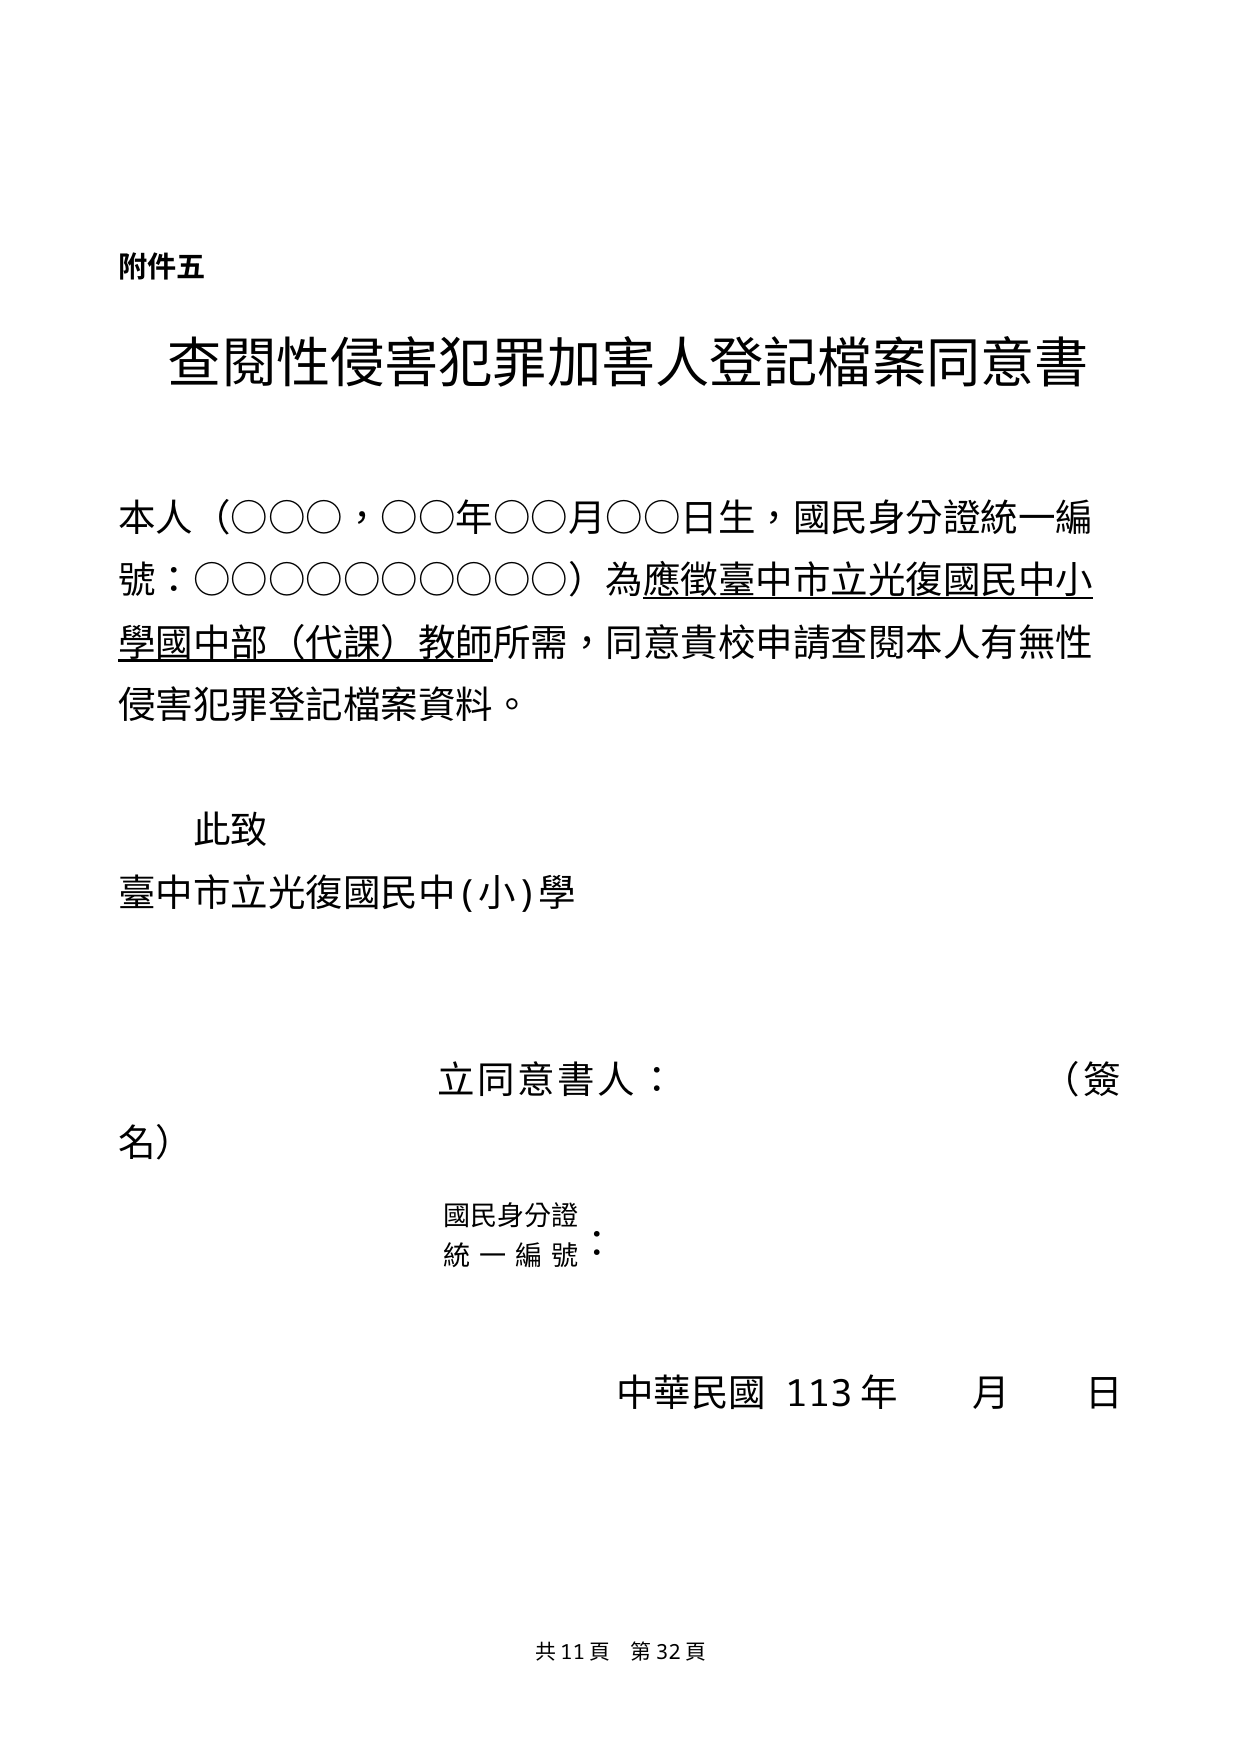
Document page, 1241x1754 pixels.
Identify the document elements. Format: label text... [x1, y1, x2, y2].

text 臺中市立光復國民中(小)學 [118, 848, 1122, 911]
text 本人（○○○，○○年○○月○○日生，國民身分證統一編號：○○○○○○○○○○）為應徵臺中市立光復國民中小學國中部（代課）教師所需，同意貴校申請查閱本人有無性侵害犯罪登記檔案資料。 [118, 473, 1122, 723]
text 查閱性侵害犯罪加害人登記檔案同意書 [118, 286, 1138, 411]
text 中華民國 113年 月 日 [118, 1348, 1122, 1411]
text 此致 [118, 786, 1122, 848]
text 附件五 [118, 223, 1122, 286]
text 國民身分證統一編號： [118, 1161, 1122, 1286]
text 立同意書人： （簽名） [118, 1036, 1122, 1161]
